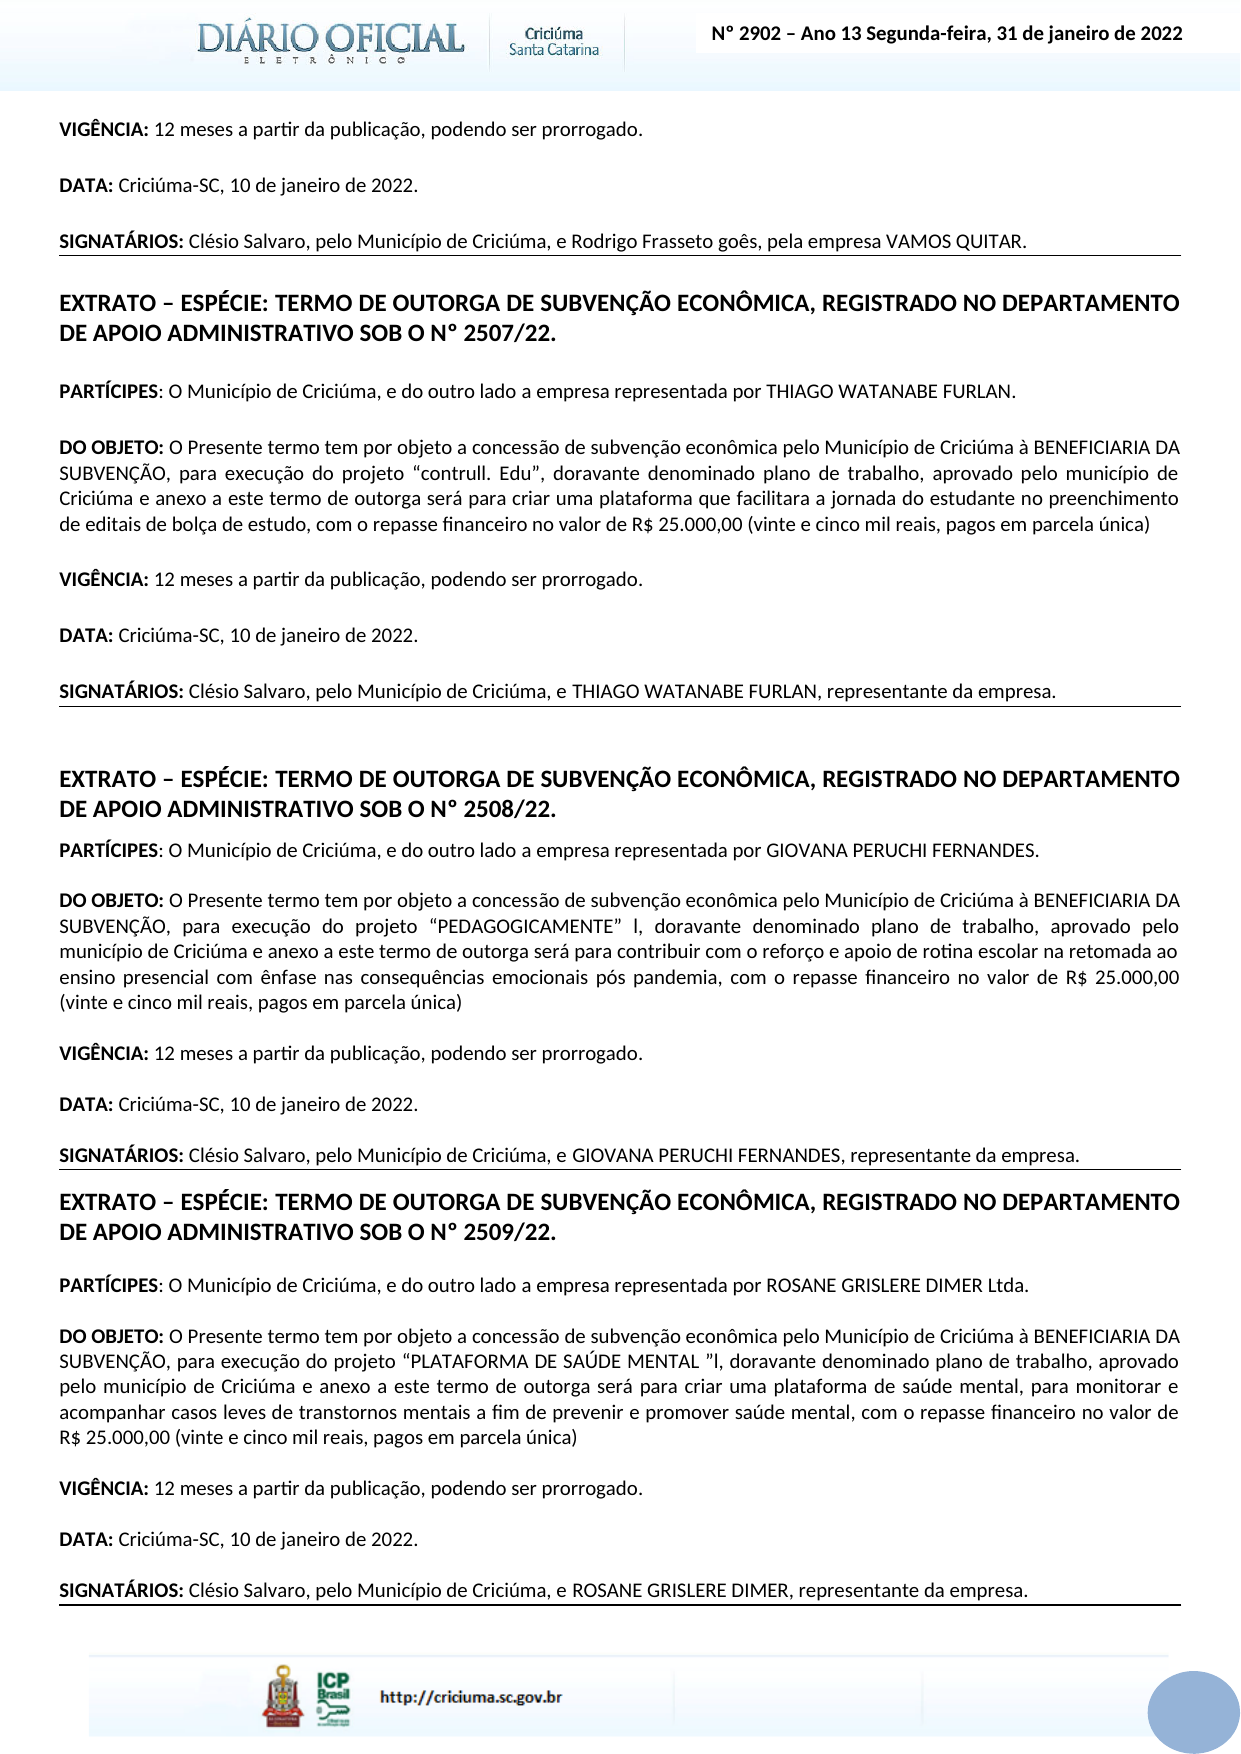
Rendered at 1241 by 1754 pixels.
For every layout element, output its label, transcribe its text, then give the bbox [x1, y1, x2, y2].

text DATA: Criciúma-SC, 10 de janeiro de 2022. [59, 1526, 1181, 1552]
text SIGNATÁRIOS: Clésio Salvaro, pelo Município de Criciúma, e GIOVANA PERUCHI FERNANDES, representante da empresa. [59, 1142, 1181, 1169]
text EXTRATO – ESPÉCIE: TERMO DE OUTORGA DE SUBVENÇÃO ECONÔMICA, REGISTRADO NO DEPARTAMENTO DE APOIO ADMINISTRATIVO SOB O Nº 2508/22. [59, 763, 1181, 824]
text PARTÍCIPES: O Município de Criciúma, e do outro lado a empresa representada por GIOVANA PERUCHI FERNANDES. [59, 837, 1181, 862]
text VIGÊNCIA: 12 meses a partir da publicação, podendo ser prorrogado. [59, 116, 1181, 141]
text SIGNATÁRIOS: Clésio Salvaro, pelo Município de Criciúma, e ROSANE GRISLERE DIMER, representante da empresa. [59, 1577, 1181, 1604]
text DO OBJETO: O Presente termo tem por objeto a concessão de subvenção econômica pelo Município de Criciúma à BENEFICIARIA DA SUBVENÇÃO, para execução do projeto “PEDAGOGICAMENTE” l, doravante denominado plano de trabalho, aprovado pelo município de Criciúma e anexo a este termo de outorga será para contribuir com o reforço e apoio de rotina escolar na retomada ao ensino presencial com ênfase nas consequências emocionais pós pandemia, com o repasse financeiro no valor de R$ 25.000,00 (vinte e cinco mil reais, pagos em parcela única) [59, 888, 1181, 1015]
text PARTÍCIPES: O Município de Criciúma, e do outro lado a empresa representada por THIAGO WATANABE FURLAN. [59, 378, 1181, 404]
text VIGÊNCIA: 12 meses a partir da publicação, podendo ser prorrogado. [59, 1040, 1181, 1066]
text DATA: Criciúma-SC, 10 de janeiro de 2022. [59, 172, 1181, 197]
text DO OBJETO: O Presente termo tem por objeto a concessão de subvenção econômica pelo Município de Criciúma à BENEFICIARIA DA SUBVENÇÃO, para execução do projeto “contrull. Edu”, doravante denominado plano de trabalho, aprovado pelo município de Criciúma e anexo a este termo de outorga será para criar uma plataforma que facilitara a jornada do estudante no preenchimento de editais de bolça de estudo, com o repasse financeiro no valor de R$ 25.000,00 (vinte e cinco mil reais, pagos em parcela única) [59, 434, 1181, 536]
text DATA: Criciúma-SC, 10 de janeiro de 2022. [59, 1091, 1181, 1116]
text DO OBJETO: O Presente termo tem por objeto a concessão de subvenção econômica pelo Município de Criciúma à BENEFICIARIA DA SUBVENÇÃO, para execução do projeto “PLATAFORMA DE SAÚDE MENTAL ”l, doravante denominado plano de trabalho, aprovado pelo município de Criciúma e anexo a este termo de outorga será para criar uma plataforma de saúde mental, para monitorar e acompanhar casos leves de transtornos mentais a fim de prevenir e promover saúde mental, com o repasse financeiro no valor de R$ 25.000,00 (vinte e cinco mil reais, pagos em parcela única) [59, 1323, 1181, 1450]
text SIGNATÁRIOS: Clésio Salvaro, pelo Município de Criciúma, e THIAGO WATANABE FURLAN, representante da empresa. [59, 678, 1181, 706]
text EXTRATO – ESPÉCIE: TERMO DE OUTORGA DE SUBVENÇÃO ECONÔMICA, REGISTRADO NO DEPARTAMENTO DE APOIO ADMINISTRATIVO SOB O Nº 2509/22. [59, 1186, 1181, 1247]
text DATA: Criciúma-SC, 10 de janeiro de 2022. [59, 623, 1181, 648]
text VIGÊNCIA: 12 meses a partir da publicação, podendo ser prorrogado. [59, 567, 1181, 592]
text PARTÍCIPES: O Município de Criciúma, e do outro lado a empresa representada por ROSANE GRISLERE DIMER Ltda. [59, 1272, 1181, 1297]
text EXTRATO – ESPÉCIE: TERMO DE OUTORGA DE SUBVENÇÃO ECONÔMICA, REGISTRADO NO DEPARTAMENTO DE APOIO ADMINISTRATIVO SOB O Nº 2507/22. [59, 287, 1181, 348]
text VIGÊNCIA: 12 meses a partir da publicação, podendo ser prorrogado. [59, 1475, 1181, 1501]
text SIGNATÁRIOS: Clésio Salvaro, pelo Município de Criciúma, e Rodrigo Frasseto goês, pela empresa VAMOS QUITAR. [59, 228, 1181, 255]
